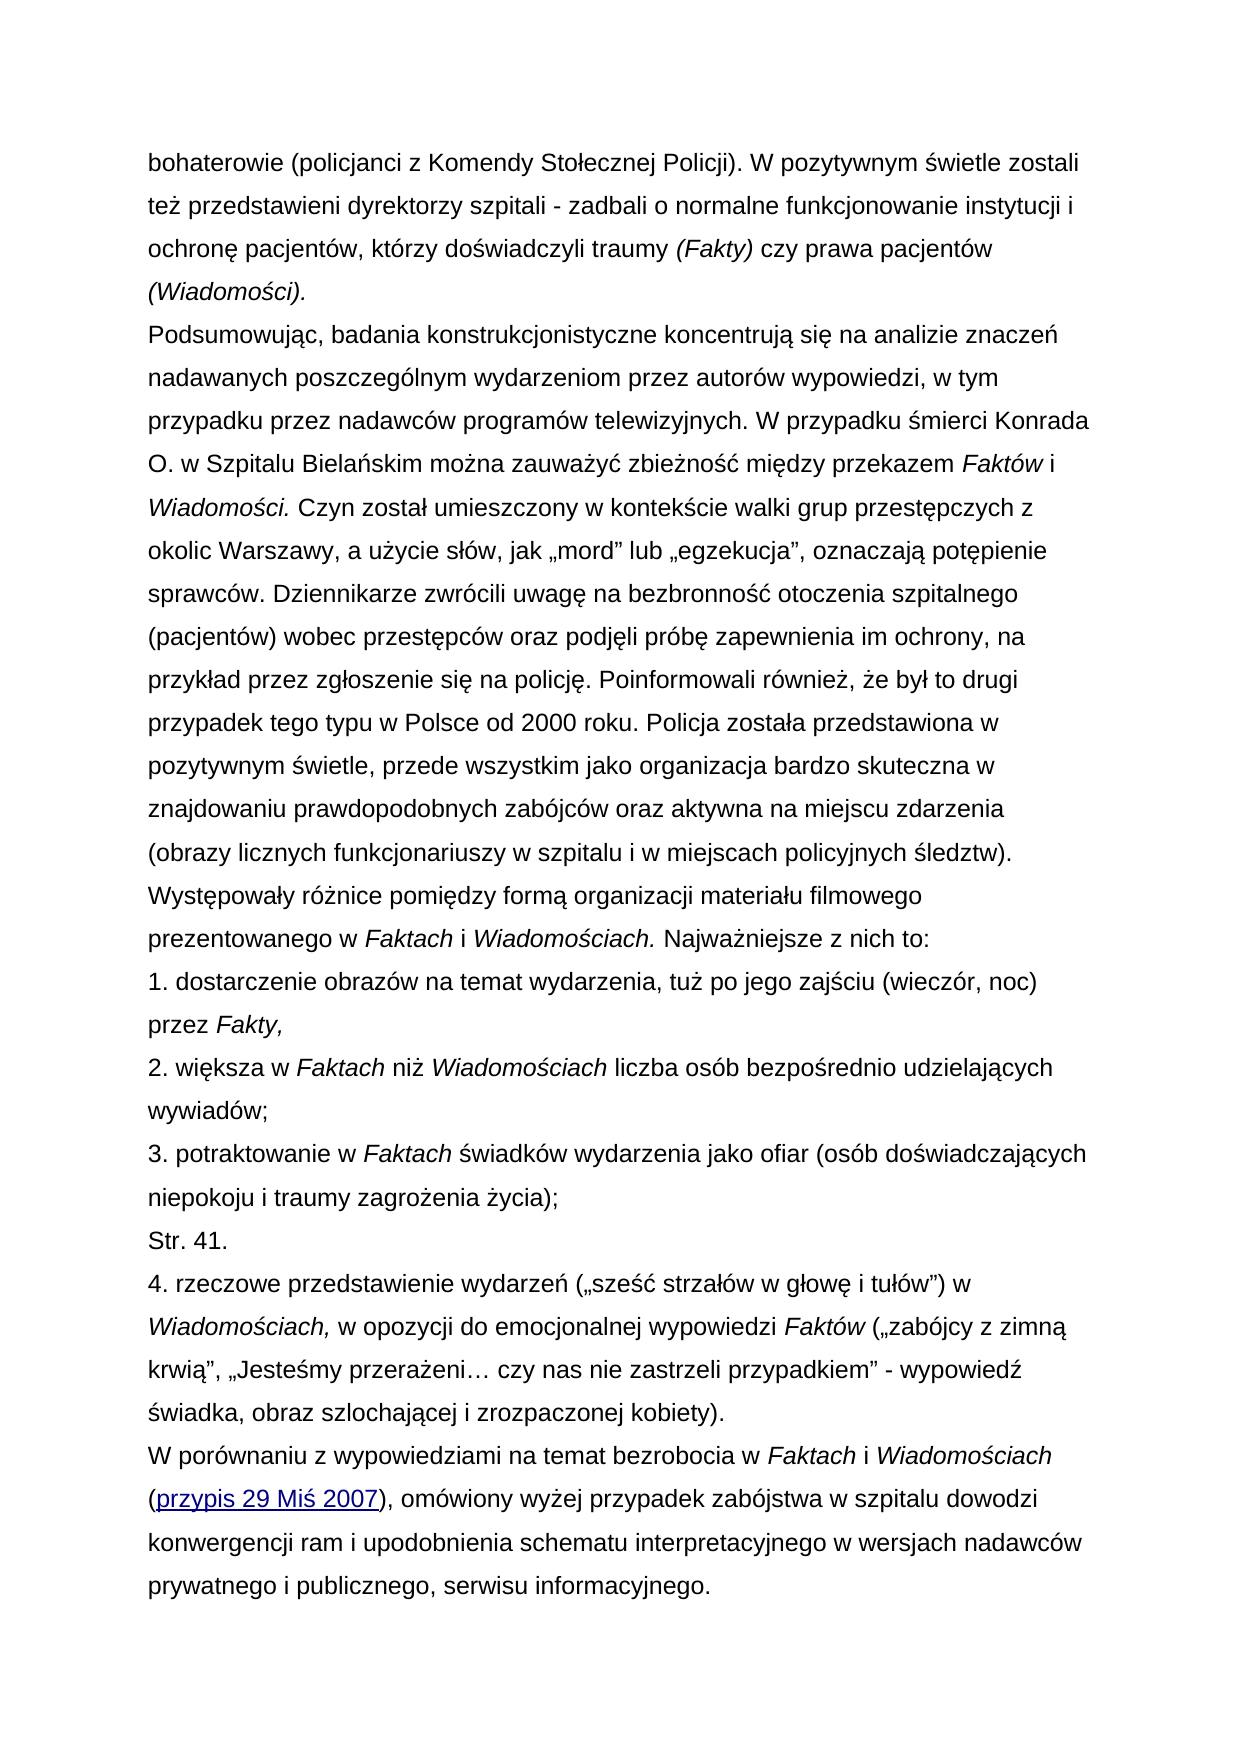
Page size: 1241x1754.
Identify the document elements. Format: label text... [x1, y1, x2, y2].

text W porównaniu z wypowiedziami na temat bezrobocia w Faktach i Wiadomościach (przypis 29 Miś 2007), omówiony wyżej przypadek zabójstwa w szpitalu dowodzi konwergencji ram i upodobnienia schematu interpretacyjnego w wersjach nadawców prywatnego i publicznego, serwisu informacyjnego. [148, 1441, 1093, 1599]
text 4. rzeczowe przedstawienie wydarzeń („sześć strzałów w głowę i tułów”) w Wiadomościach, w opozycji do emocjonalnej wypowiedzi Faktów („zabójcy z zimną krwią”, „Jesteśmy przerażeni… czy nas nie zastrzeli przypadkiem” - wypowiedź świadka, obraz szlochającej i zrozpaczonej kobiety). [148, 1269, 1093, 1427]
text 1. dostarczenie obrazów na temat wydarzenia, tuż po jego zajściu (wieczór, noc) przez Fakty, [148, 967, 1093, 1039]
text 2. większa w Faktach niż Wiadomościach liczba osób bezpośrednio udzielających wywiadów; [148, 1053, 1093, 1125]
text 3. potraktowanie w Faktach świadków wydarzenia jako ofiar (osób doświadczających niepokoju i traumy zagrożenia życia); [148, 1139, 1093, 1211]
text Podsumowując, badania konstrukcjonistyczne koncentrują się na analizie znaczeń nadawanych poszczególnym wydarzeniom przez autorów wypowiedzi, w tym przypadku przez nadawców programów telewizyjnych. W przypadku śmierci Konrada O. w Szpitalu Bielańskim można zauważyć zbieżność między przekazem Faktów i Wiadomości. Czyn został umieszczony w kontekście walki grup przestępczych z okolic Warszawy, a użycie słów, jak „mord” lub „egzekucja”, oznaczają potępienie sprawców. Dziennikarze zwrócili uwagę na bezbronność otoczenia szpitalnego (pacjentów) wobec przestępców oraz podjęli próbę zapewnienia im ochrony, na przykład przez zgłoszenie się na policję. Poinformowali również, że był to drugi przypadek tego typu w Polsce od 2000 roku. Policja została przedstawiona w pozytywnym świetle, przede wszystkim jako organizacja bardzo skuteczna w znajdowaniu prawdopodobnych zabójców oraz aktywna na miejscu zdarzenia (obrazy licznych funkcjonariuszy w szpitalu i w miejscach policyjnych śledztw). [148, 320, 1093, 866]
text bohaterowie (policjanci z Komendy Stołecznej Policji). W pozytywnym świetle zostali też przedstawieni dyrektorzy szpitali - zadbali o normalne funkcjonowanie instytucji i ochronę pacjentów, którzy doświadczyli traumy (Fakty) czy prawa pacjentów (Wiadomości). [148, 148, 1093, 306]
text Str. 41. [148, 1226, 1093, 1254]
text Występowały różnice pomiędzy formą organizacji materiału filmowego prezentowanego w Faktach i Wiadomościach. Najważniejsze z nich to: [148, 881, 1093, 953]
